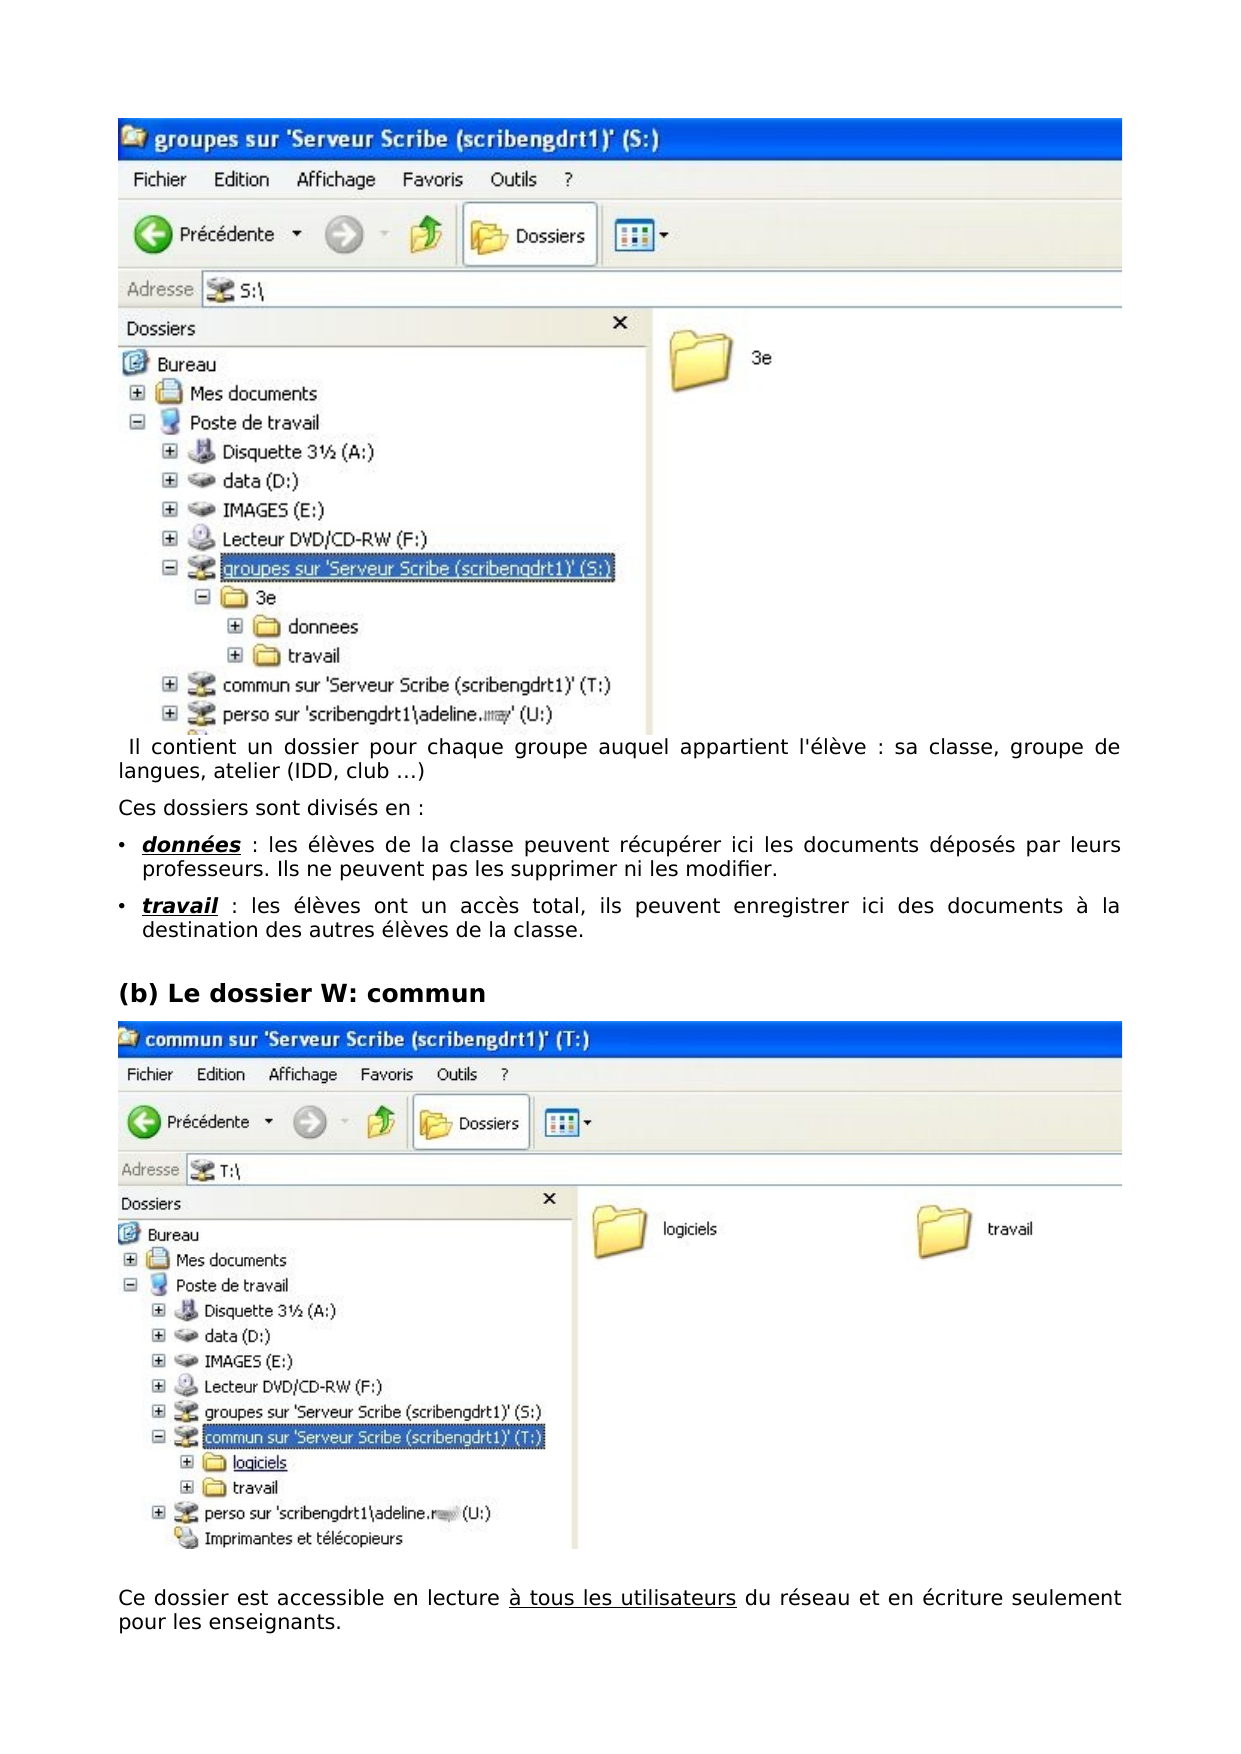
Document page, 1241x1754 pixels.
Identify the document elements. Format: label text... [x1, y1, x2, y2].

picture [118, 118, 1123, 735]
list données : les élèves de la classe peuvent récupérer ici les documents déposés par leurs professeurs. Ils ne peuvent pas les supprimer ni les modifier. [118, 833, 1122, 881]
text Ce dossier est accessible en lecture à tous les utilisateurs du réseau et en écriture seulement pour les enseignants. [118, 1586, 1122, 1634]
list travail : les élèves ont un accès total, ils peuvent enregistrer ici des documents à la destination des autres élèves de la classe. [118, 894, 1122, 942]
text Ces dossiers sont divisés en : [118, 796, 1122, 820]
picture [118, 1021, 1123, 1549]
subtitle (b) Le dossier W: commun [118, 980, 1122, 1009]
text Il contient un dossier pour chaque groupe auquel appartient l'élève : sa classe, groupe de langues, atelier (IDD, club …) [118, 735, 1122, 783]
